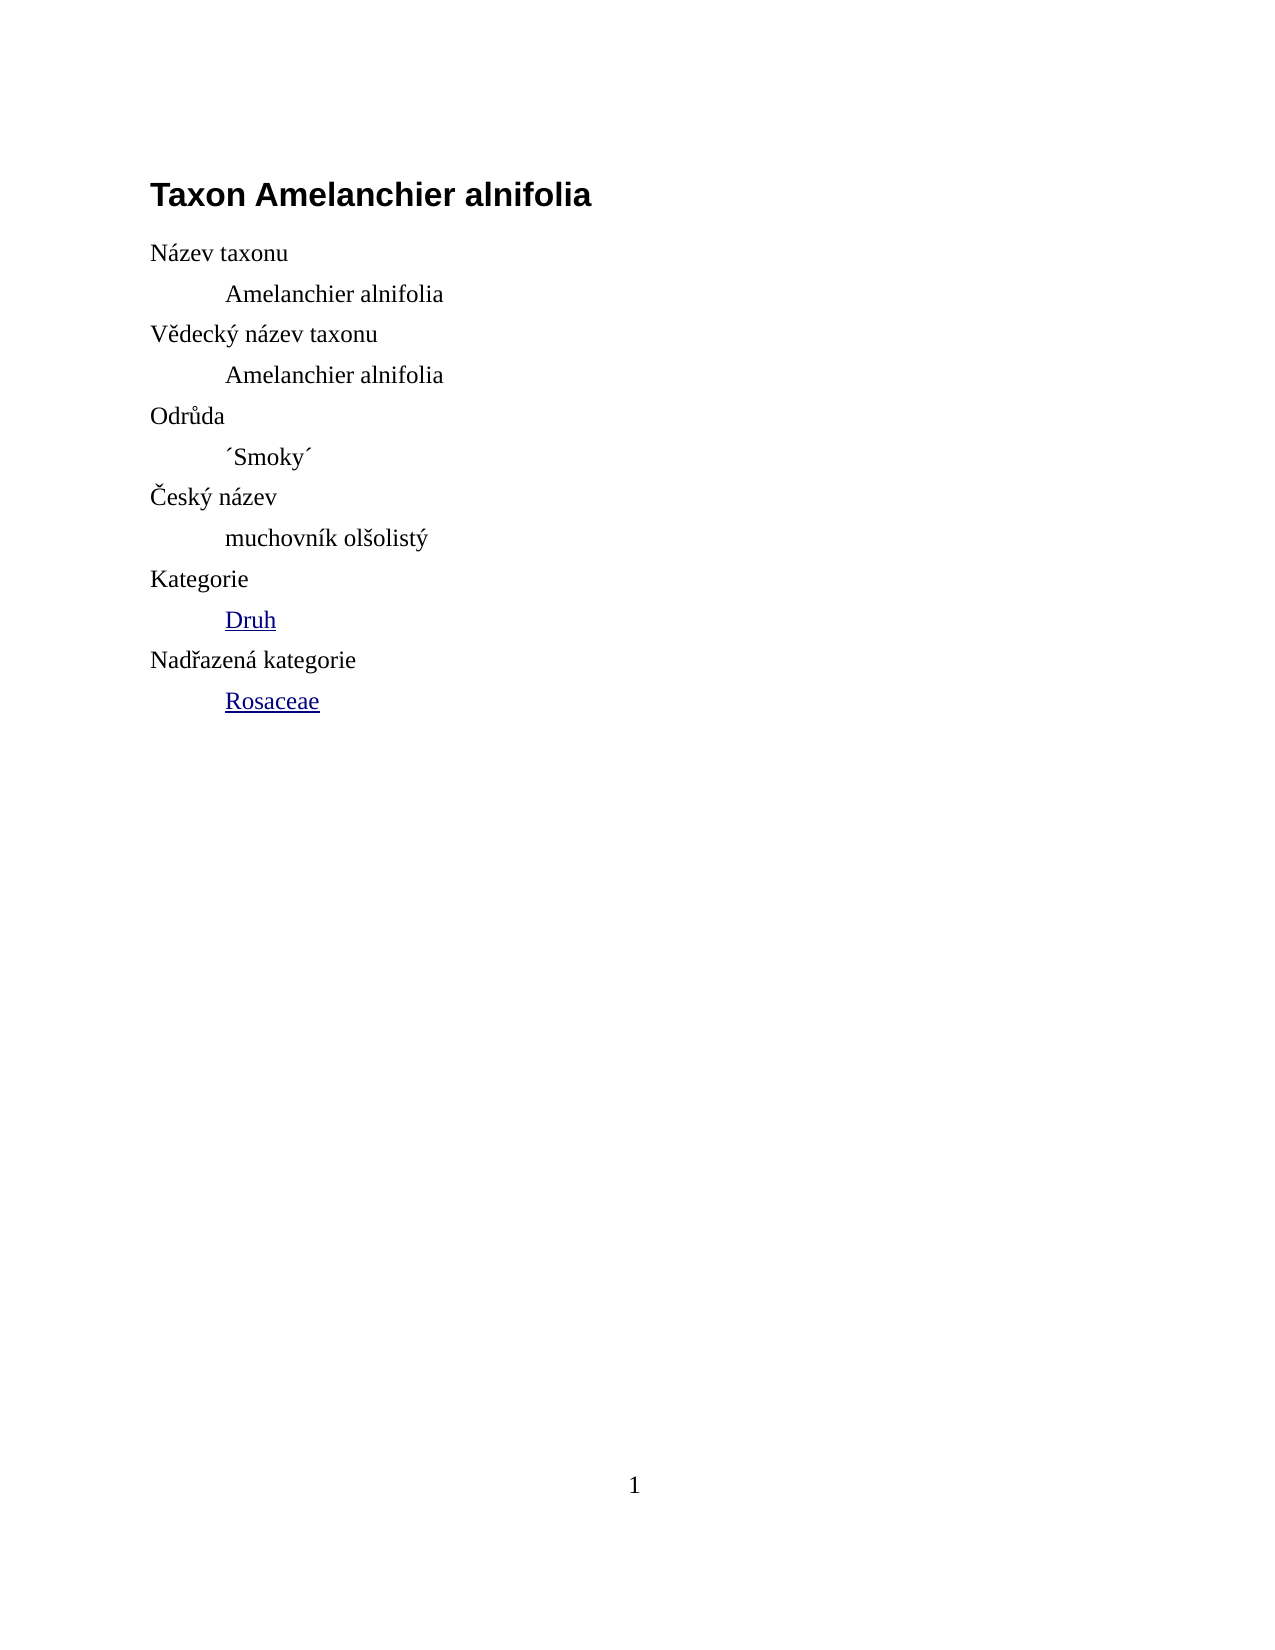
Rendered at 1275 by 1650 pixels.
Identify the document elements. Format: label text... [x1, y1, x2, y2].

text Odrůda [150, 401, 1125, 430]
text Nadřazená kategorie [150, 645, 1125, 674]
text Rosaceae [225, 686, 1125, 715]
text Amelanchier alnifolia [225, 279, 1125, 308]
subtitle Taxon Amelanchier alnifolia [150, 175, 1125, 214]
text Kategorie [150, 564, 1125, 593]
text Druh [225, 605, 1125, 633]
text Název taxonu [150, 238, 1125, 267]
text Český název [150, 482, 1125, 511]
text ´Smoky´ [225, 442, 1125, 471]
text Amelanchier alnifolia [225, 360, 1125, 389]
text Vědecký název taxonu [150, 319, 1125, 348]
text muchovník olšolistý [225, 523, 1125, 552]
